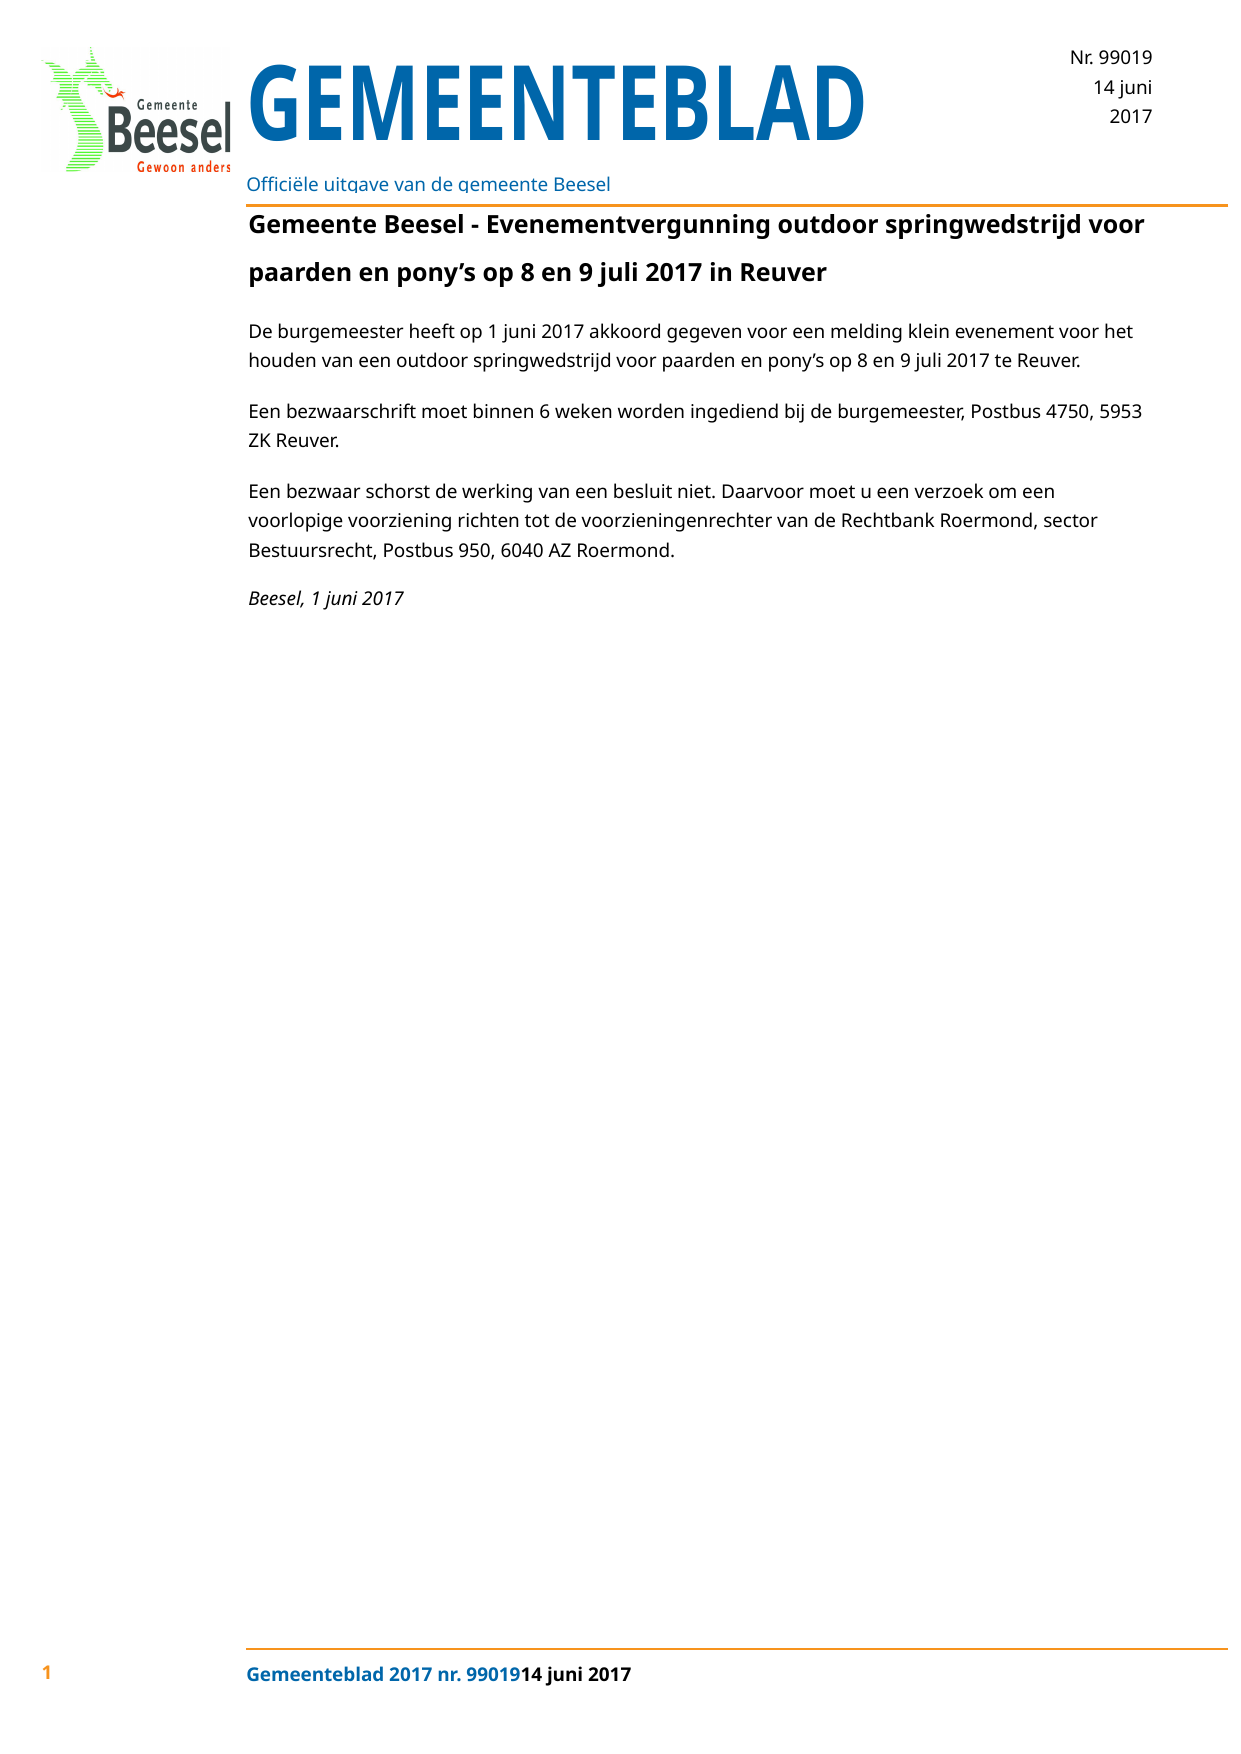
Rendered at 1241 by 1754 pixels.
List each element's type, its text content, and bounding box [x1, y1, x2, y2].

text Gemeente Beesel - Evenementvergunning outdoor springwedstrijd voor paarden en pony’s op 8 en 9 juli 2017 in Reuver [248, 207, 1152, 288]
text Beesel, 1 juni 2017 [248, 585, 1152, 611]
text De burgemeester heeft op 1 juni 2017 akkoord gegeven voor een melding klein evenement voor het houden van een outdoor springwedstrijd voor paarden en pony’s op 8 en 9 juli 2017 te Reuver. [248, 318, 1152, 373]
text Een bezwaarschrift moet binnen 6 weken worden ingediend bij de burgemeester, Postbus 4750, 5953 ZK Reuver. [248, 398, 1152, 453]
picture [41, 47, 231, 172]
text Een bezwaar schorst de werking van een besluit niet. Daarvoor moet u een verzoek om een voorlopige voorziening richten tot de voorzieningenrechter van de Rechtbank Roermond, sector Bestuursrecht, Postbus 950, 6040 AZ Roermond. [248, 478, 1152, 563]
